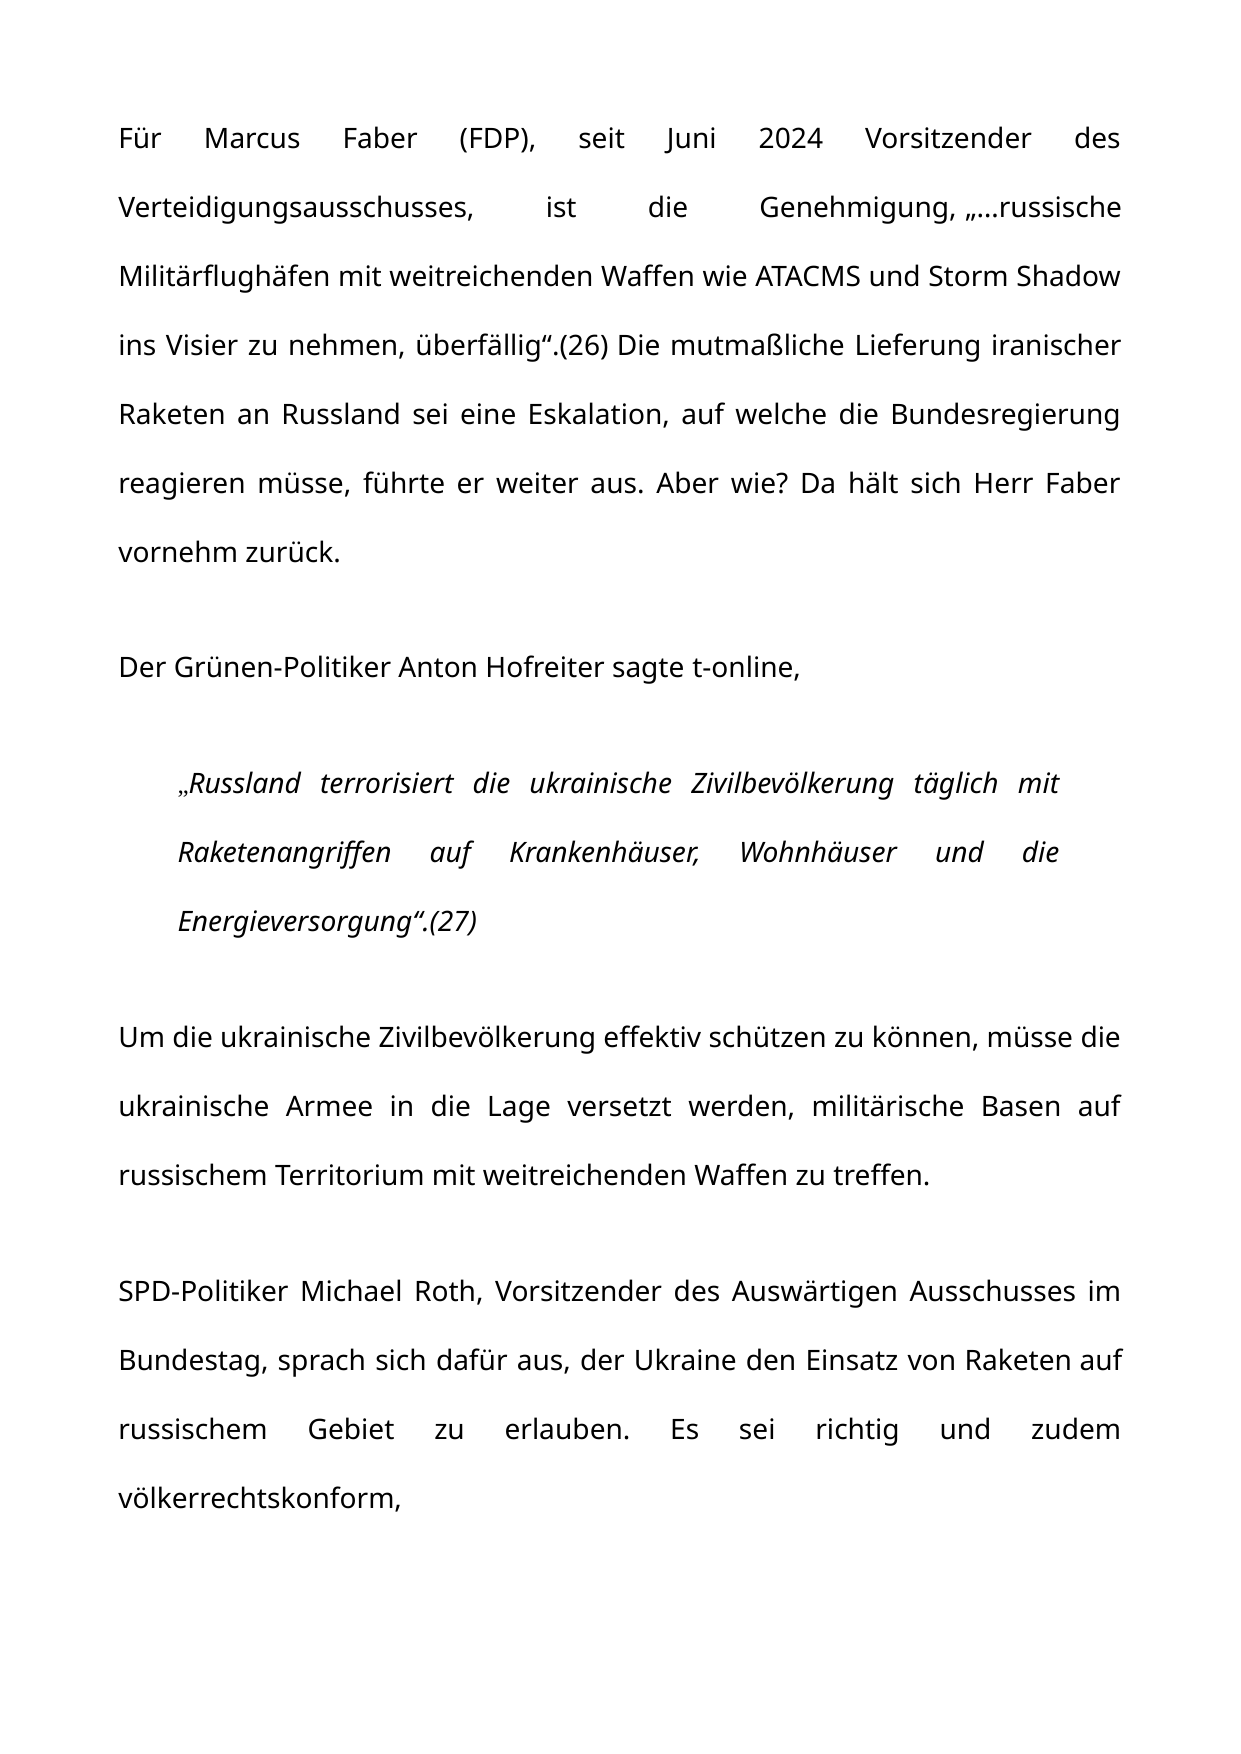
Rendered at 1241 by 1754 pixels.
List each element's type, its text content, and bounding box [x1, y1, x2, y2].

text SPD-Politiker Michael Roth, Vorsitzender des Auswärtigen Ausschusses im Bundestag, sprach sich dafür aus, der Ukraine den Einsatz von Raketen auf russischem Gebiet zu erlauben. Es sei richtig und zudem völkerrechtskonform, [118, 1271, 1122, 1516]
text Für Marcus Faber (FDP), seit Juni 2024 Vorsitzender des Verteidigungsausschusses, ist die Genehmigung, „…russische Militärflughäfen mit weitreichenden Waffen wie ATACMS und Storm Shadow ins Visier zu nehmen, überfällig“.(26) Die mutmaßliche Lieferung iranischer Raketen an Russland sei eine Eskalation, auf welche die Bundesregierung reagieren müsse, führte er weiter aus. Aber wie? Da hält sich Herr Faber vornehm zurück. [118, 118, 1122, 570]
text „Russland terrorisiert die ukrainische Zivilbevölkerung täglich mit Raketenangriffen auf Krankenhäuser, Wohnhäuser und die Energieversorgung“.(27) [177, 763, 1063, 940]
text Um die ukrainische Zivilbevölkerung effektiv schützen zu können, müsse die ukrainische Armee in die Lage versetzt werden, militärische Basen auf russischem Territorium mit weitreichenden Waffen zu treffen. [118, 1017, 1122, 1193]
text Der Grünen-Politiker Anton Hofreiter sagte t-online, [118, 648, 1122, 686]
